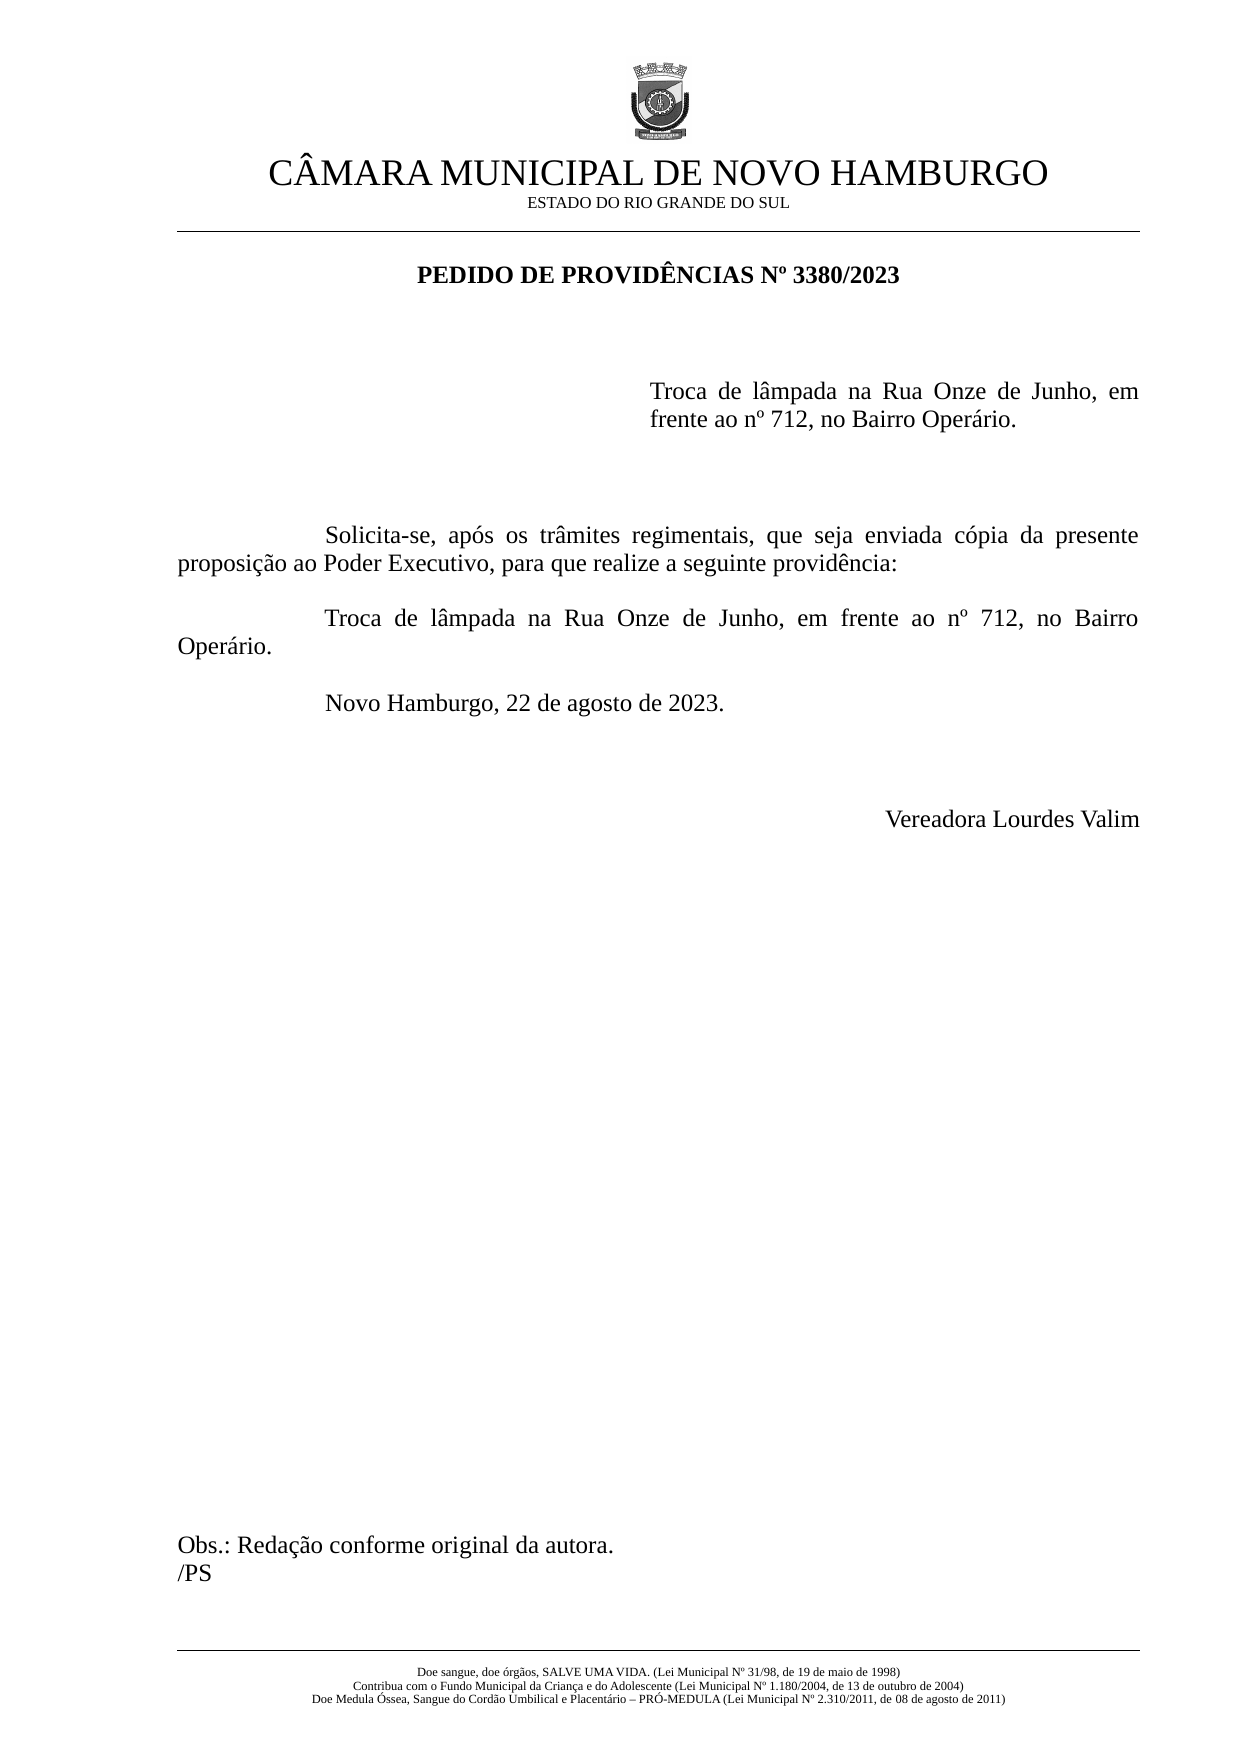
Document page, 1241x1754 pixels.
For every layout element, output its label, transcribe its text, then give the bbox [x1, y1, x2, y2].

list Troca de lâmpada na Rua Onze de Junho, em frente ao nº 712, no Bairro Operário. [649, 377, 1140, 433]
text Solicita-se, após os trâmites regimentais, que seja enviada cópia da presente proposição ao Poder Executivo, para que realize a seguinte providência: [177, 521, 1140, 577]
text Novo Hamburgo, 22 de agosto de 2023. [177, 689, 1140, 717]
list Troca de lâmpada na Rua Onze de Junho, em frente ao nº 712, no Bairro Operário. [177, 604, 1140, 660]
text Vereadora Lourdes Valim [649, 806, 1140, 833]
text PEDIDO DE PROVIDÊNCIAS Nº 3380/2023 [177, 261, 1140, 289]
text Obs.: Redação conforme original da autora. [177, 1531, 1140, 1559]
text /PS [177, 1559, 1140, 1587]
